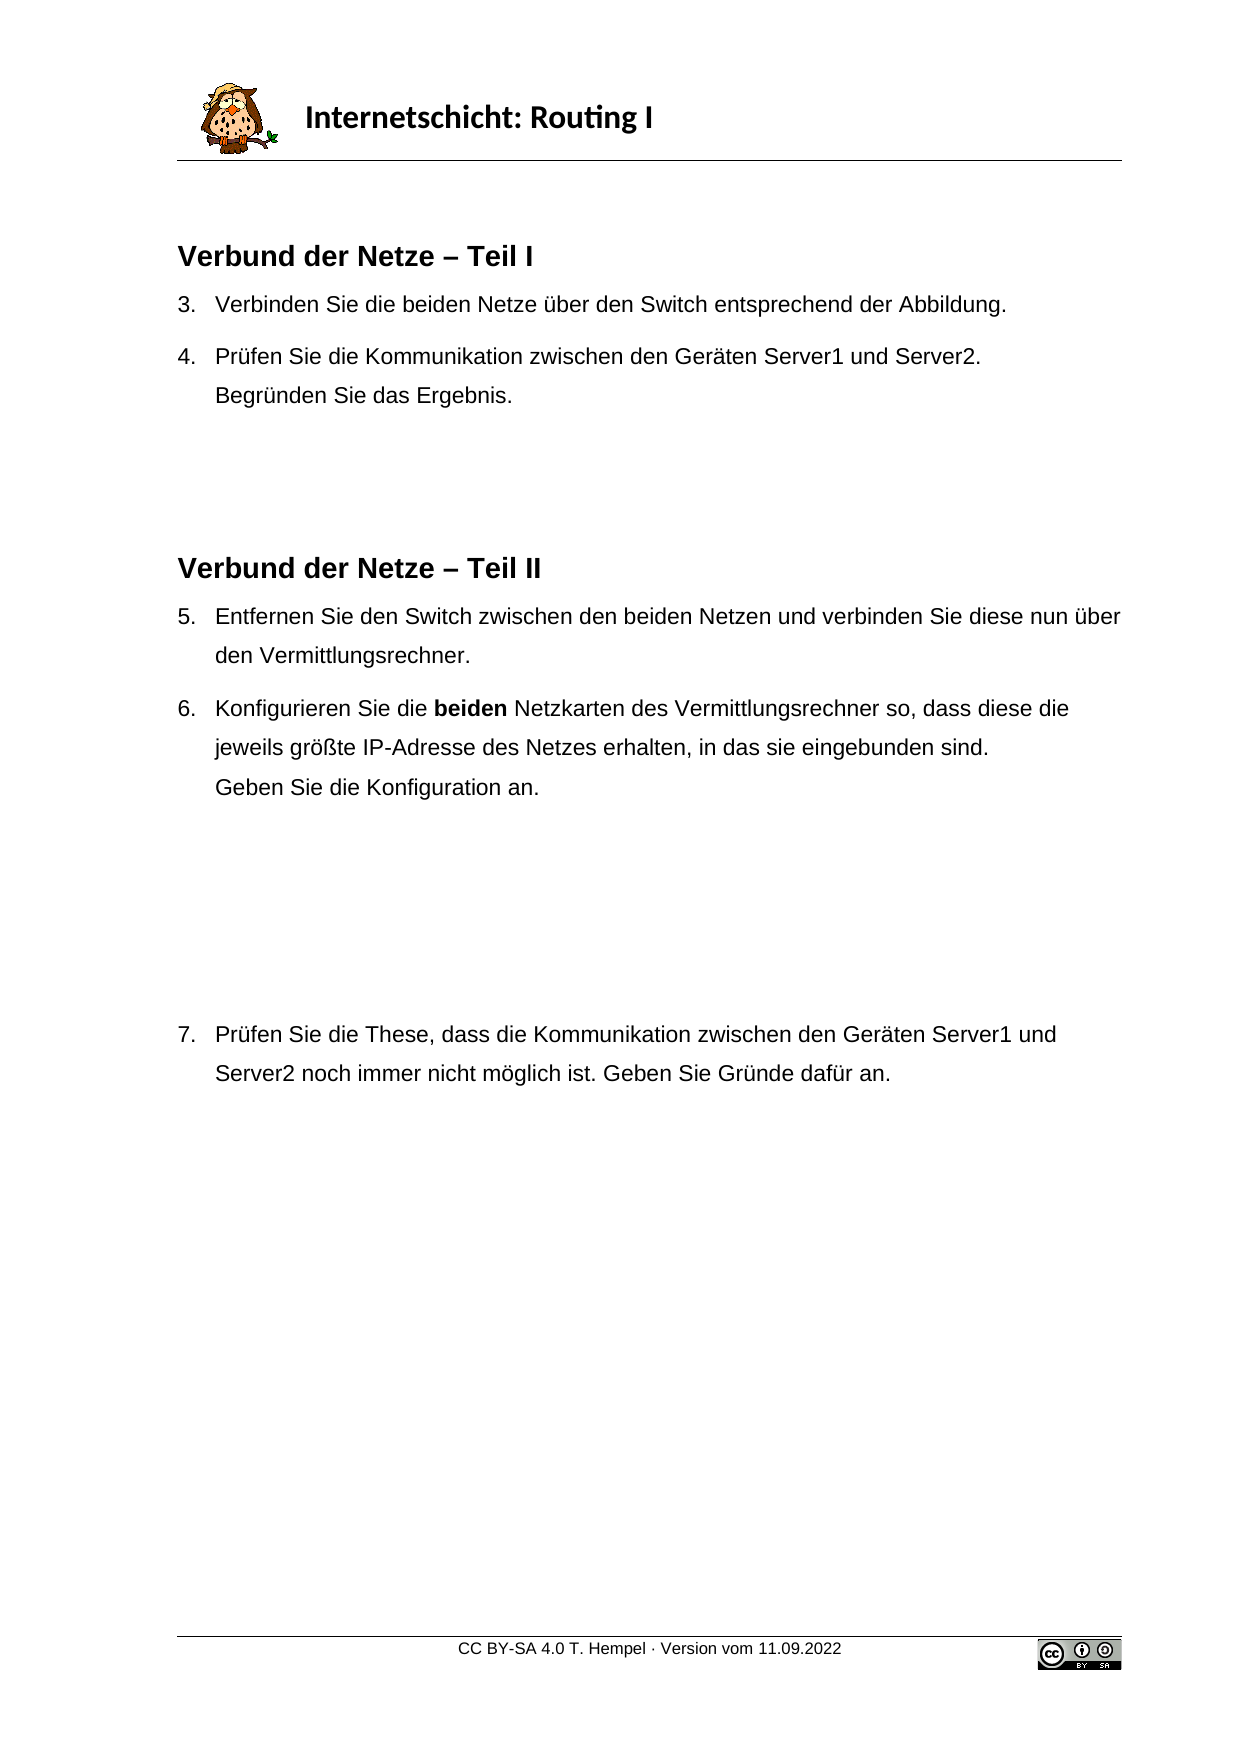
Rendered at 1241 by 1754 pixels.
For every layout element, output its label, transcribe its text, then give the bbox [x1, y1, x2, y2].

picture [1037, 1639, 1122, 1670]
subtitle Verbund der Netze – Teil II [177, 551, 1122, 584]
list Verbinden Sie die beiden Netze über den Switch entsprechend der Abbildung. [177, 291, 1122, 317]
list Prüfen Sie die These, dass die Kommunikation zwischen den Geräten Server1 und Server2 noch immer nicht möglich ist. Geben Sie Gründe dafür an. [177, 1021, 1122, 1087]
subtitle Verbund der Netze – Teil I [177, 238, 1122, 272]
picture [188, 73, 283, 160]
list Prüfen Sie die Kommunikation zwischen den Geräten Server1 und Server2. Begründen Sie das Ergebnis. [177, 343, 1122, 409]
list Konfigurieren Sie die beiden Netzkarten des Vermittlungsrechner so, dass diese die jeweils größte IP-Adresse des Netzes erhalten, in das sie eingebunden sind. Geben Sie die Konfiguration an. [177, 694, 1122, 839]
list Entfernen Sie den Switch zwischen den beiden Netzen und verbinden Sie diese nun über den Vermittlungsrechner. [177, 603, 1122, 669]
